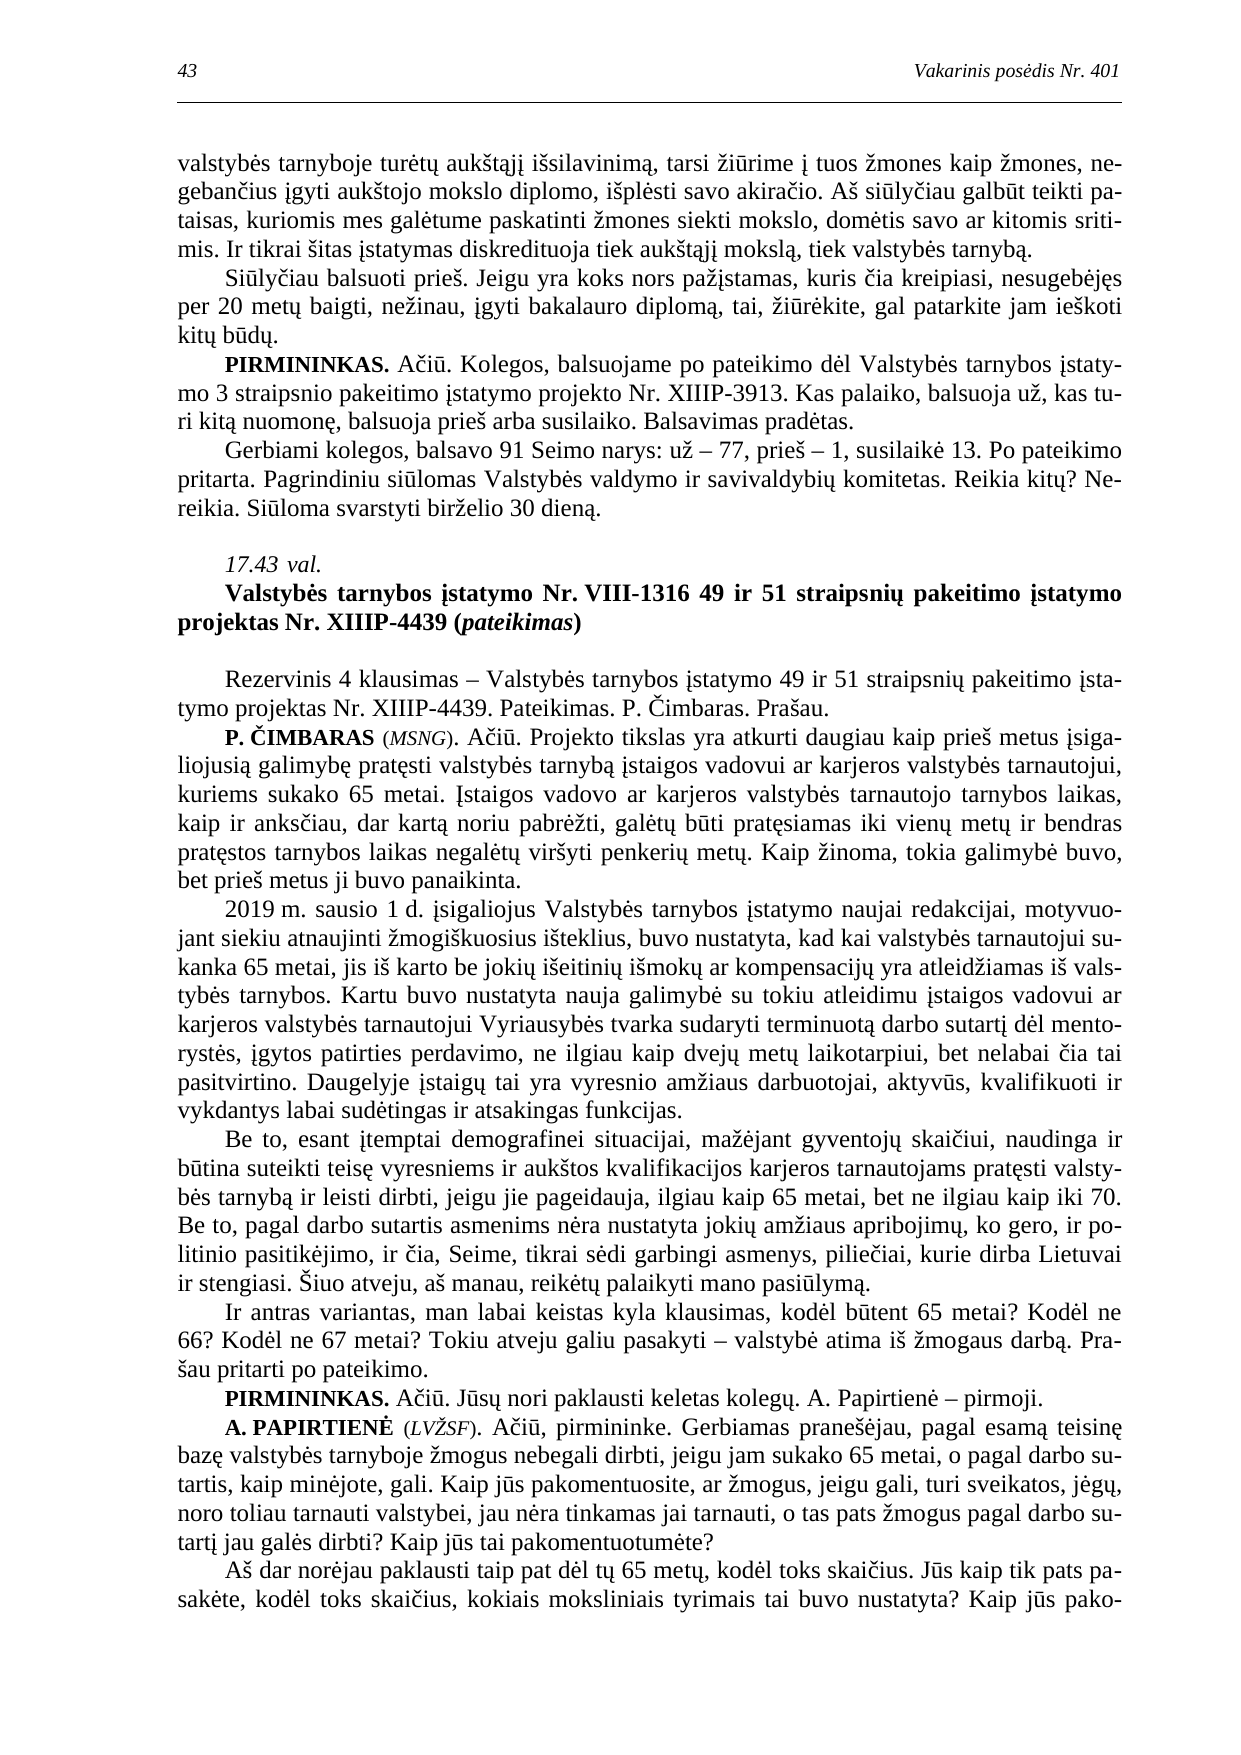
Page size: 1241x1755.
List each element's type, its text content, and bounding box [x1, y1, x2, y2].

text A. PAPIRTIENĖ (LVŽSF). Ačiū, pir­mi­nin­ke. Ger­bia­mas pra­ne­šė­jau, pa­gal esa­mą tei­si­nę ba­zę vals­ty­bės tar­ny­bo­je žmo­gus ne­be­ga­li dirb­ti, jei­gu jam su­ka­ko 65 me­tai, o pa­gal dar­bo su­tar­tis, kaip mi­nė­jo­te, ga­li. Kaip jūs pa­ko­men­tuo­si­te, ar žmo­gus, jei­gu ga­li, tu­ri svei­ka­tos, jė­gų, no­ro to­liau tar­nau­ti vals­ty­bei, jau nė­ra tin­ka­mas jai tar­nau­ti, o tas pats žmo­gus pa­gal dar­bo su­tar­tį jau ga­lės dirb­ti? Kaip jūs tai pa­ko­men­tuo­tu­mė­te? [177, 1412, 1122, 1555]
text Siū­ly­čiau bal­suo­ti prieš. Jei­gu yra koks nors pa­žįs­ta­mas, ku­ris čia krei­pia­si, ne­su­ge­bė­jęs per 20 me­tų baig­ti, ne­ži­nau, įgy­ti ba­ka­lau­ro di­plo­mą, tai, žiū­rė­ki­te, gal pa­tar­ki­te jam ieš­ko­ti ki­tų bū­dų. [177, 263, 1122, 349]
text Ir ant­ras va­rian­tas, man la­bai keis­tas ky­la klau­si­mas, ko­dėl bū­tent 65 me­tai? Ko­dėl ne 66? Ko­dėl ne 67 me­tai? To­kiu at­ve­ju ga­liu pa­sa­ky­ti – vals­ty­bė at­ima iš žmo­gaus dar­bą. Pra­šau pri­tar­ti po pa­tei­ki­mo. [177, 1297, 1122, 1383]
text Vals­ty­bės tar­ny­bos įsta­ty­mo Nr. VIII-1316 49 ir 51 straips­nių pa­kei­ti­mo įsta­ty­mo pro­jek­tas Nr. XIIIP-4439 (pa­tei­ki­mas) [177, 578, 1122, 635]
text Be to, esant įtemp­tai de­mo­gra­finei si­tu­a­ci­jai, ma­žė­jant gy­ven­to­jų skai­čiui, nau­din­ga ir bū­ti­na su­teik­ti tei­sę vy­res­niems ir aukš­tos kva­li­fi­ka­ci­jos kar­je­ros tar­nau­to­jams pra­tęs­ti vals­ty­bės tar­ny­bą ir leis­ti dirb­ti, jei­gu jie pa­gei­dau­ja, il­giau kaip 65 me­tai, bet ne il­giau kaip iki 70. Be to, pa­gal dar­bo su­tar­tis as­me­nims nė­ra nu­sta­ty­ta jo­kių am­žiaus ap­ri­bo­ji­mų, ko ge­ro, ir po­li­ti­nio pa­si­ti­kė­ji­mo, ir čia, Sei­me, tik­rai sė­di gar­bin­gi as­me­nys, pi­lie­čiai, ku­rie dir­ba Lie­tu­vai ir sten­gia­si. Šiuo at­ve­ju, aš ma­nau, rei­kė­tų pa­lai­ky­ti ma­no pa­siū­ly­mą. [177, 1124, 1122, 1297]
text PIRMININKAS. Ačiū. Ko­le­gos, bal­suo­ja­me po pa­tei­ki­mo dėl Vals­ty­bės tar­ny­bos įsta­ty­mo 3 straips­nio pa­kei­ti­mo įsta­ty­mo pro­jek­to Nr. XIIIP-3913. Kas pa­lai­ko, bal­suo­ja už, kas tu­ri ki­tą nuo­mo­nę, bal­suo­ja prieš ar­ba su­si­lai­ko. Bal­sa­vi­mas pra­dė­tas. [177, 349, 1122, 435]
text Ger­bia­mi ko­le­gos, bal­sa­vo 91 Sei­mo na­rys: už – 77, prieš – 1, su­si­lai­kė 13. Po pa­tei­ki­mo pri­tar­ta. Pa­grin­di­niu siū­lo­mas Vals­ty­bės val­dy­mo ir sa­vi­val­dy­bių ko­mi­te­tas. Rei­kia ki­tų? Ne­rei­kia. Siū­lo­ma svars­ty­ti bir­že­lio 30 die­ną. [177, 435, 1122, 521]
text Aš dar no­rė­jau pa­klaus­ti taip pat dėl tų 65 me­tų, ko­dėl toks skai­čius. Jūs kaip tik pats pa­sa­kė­te, ko­dėl toks skai­čius, ko­kiais moks­li­niais ty­ri­mais tai bu­vo nu­sta­ty­ta? Kaip jūs pa­ko­ [177, 1555, 1122, 1613]
text Re­zer­vi­nis 4 klau­si­mas – Vals­ty­bės tar­ny­bos įsta­ty­mo 49 ir 51 straips­nių pa­kei­ti­mo įsta­ty­mo pro­jek­tas Nr. XIIIP-4439. Pa­tei­ki­mas. P. Čim­ba­ras. Pra­šau. [177, 664, 1122, 722]
text vals­ty­bės tar­ny­bo­je tu­rė­tų aukš­tą­jį iš­si­la­vi­ni­mą, tar­si žiū­ri­me į tuos žmo­nes kaip žmo­nes, ne­ge­ban­čius įgy­ti aukš­to­jo moks­lo di­plo­mo, iš­plės­ti sa­vo aki­ra­čio. Aš siū­ly­čiau gal­būt teik­ti pa­tai­sas, ku­rio­mis mes ga­lė­tu­me pa­ska­tin­ti žmo­nes siek­ti moks­lo, do­mė­tis sa­vo ar ki­to­mis sri­ti­mis. Ir tik­rai ši­tas įsta­ty­mas dis­kre­di­tuo­ja tiek aukš­tą­jį moks­lą, tiek vals­ty­bės tar­ny­bą. [177, 148, 1122, 263]
text 17.43 val. [224, 550, 1122, 578]
text 2019 m. sau­sio 1 d. įsi­ga­lio­jus Vals­ty­bės tar­ny­bos įsta­ty­mo nau­jai re­dak­ci­jai, mo­ty­vuo­jant sie­kiu at­nau­jin­ti žmo­giš­kuo­sius iš­tek­lius, bu­vo nu­sta­ty­ta, kad kai vals­ty­bės tar­nau­to­jui su­kan­ka 65 me­tai, jis iš kar­to be jo­kių iš­ei­ti­nių iš­mo­kų ar kom­pen­sa­ci­jų yra at­lei­džia­mas iš vals­ty­bės tar­ny­bos. Kar­tu bu­vo nu­sta­ty­ta nau­ja ga­li­my­bė su to­kiu at­lei­di­mu įstai­gos va­do­vui ar kar­je­ros vals­ty­bės tar­nau­to­jui Vy­riau­sy­bės tvar­ka su­da­ry­ti ter­mi­nuo­tą dar­bo su­tar­tį dėl men­to­rys­tės, įgy­tos pa­tir­ties per­da­vi­mo, ne il­giau kaip dve­jų me­tų lai­ko­tar­piui, bet ne­la­bai čia tai pa­si­tvir­ti­no. Dau­ge­ly­je įstai­gų tai yra vy­res­nio am­žiaus dar­buo­to­jai, ak­ty­vūs, kva­li­fi­kuo­ti ir vyk­dan­tys la­bai su­dė­tin­gas ir at­sa­kin­gas funk­ci­jas. [177, 894, 1122, 1124]
text PIRMININKAS. Ačiū. Jū­sų no­ri pa­klaus­ti ke­le­tas ko­le­gų. A. Pa­pir­tie­nė – pir­mo­ji. [177, 1383, 1122, 1412]
text P. ČIMBARAS (MSNG). Ačiū. Pro­jek­to tiks­las yra at­kur­ti dau­giau kaip prieš me­tus įsi­ga­lio­ju­sią ga­li­my­bę pra­tęs­ti vals­ty­bės tar­ny­bą įstai­gos va­do­vui ar kar­je­ros vals­ty­bės tar­nau­to­jui, ku­riems su­ka­ko 65 me­tai. Įstai­gos va­do­vo ar kar­je­ros vals­ty­bės tar­nau­to­jo tar­ny­bos lai­kas, kaip ir anks­čiau, dar kar­tą no­riu pabrėž­ti, ga­lė­tų bū­ti pra­tę­sia­mas iki vie­nų me­tų ir ben­dras pra­tęs­tos tar­ny­bos lai­kas ne­ga­lė­tų vir­šy­ti pen­ke­rių me­tų. Kaip ži­no­ma, to­kia ga­li­my­bė bu­vo, bet prieš me­tus ji bu­vo pa­nai­kin­ta. [177, 722, 1122, 894]
